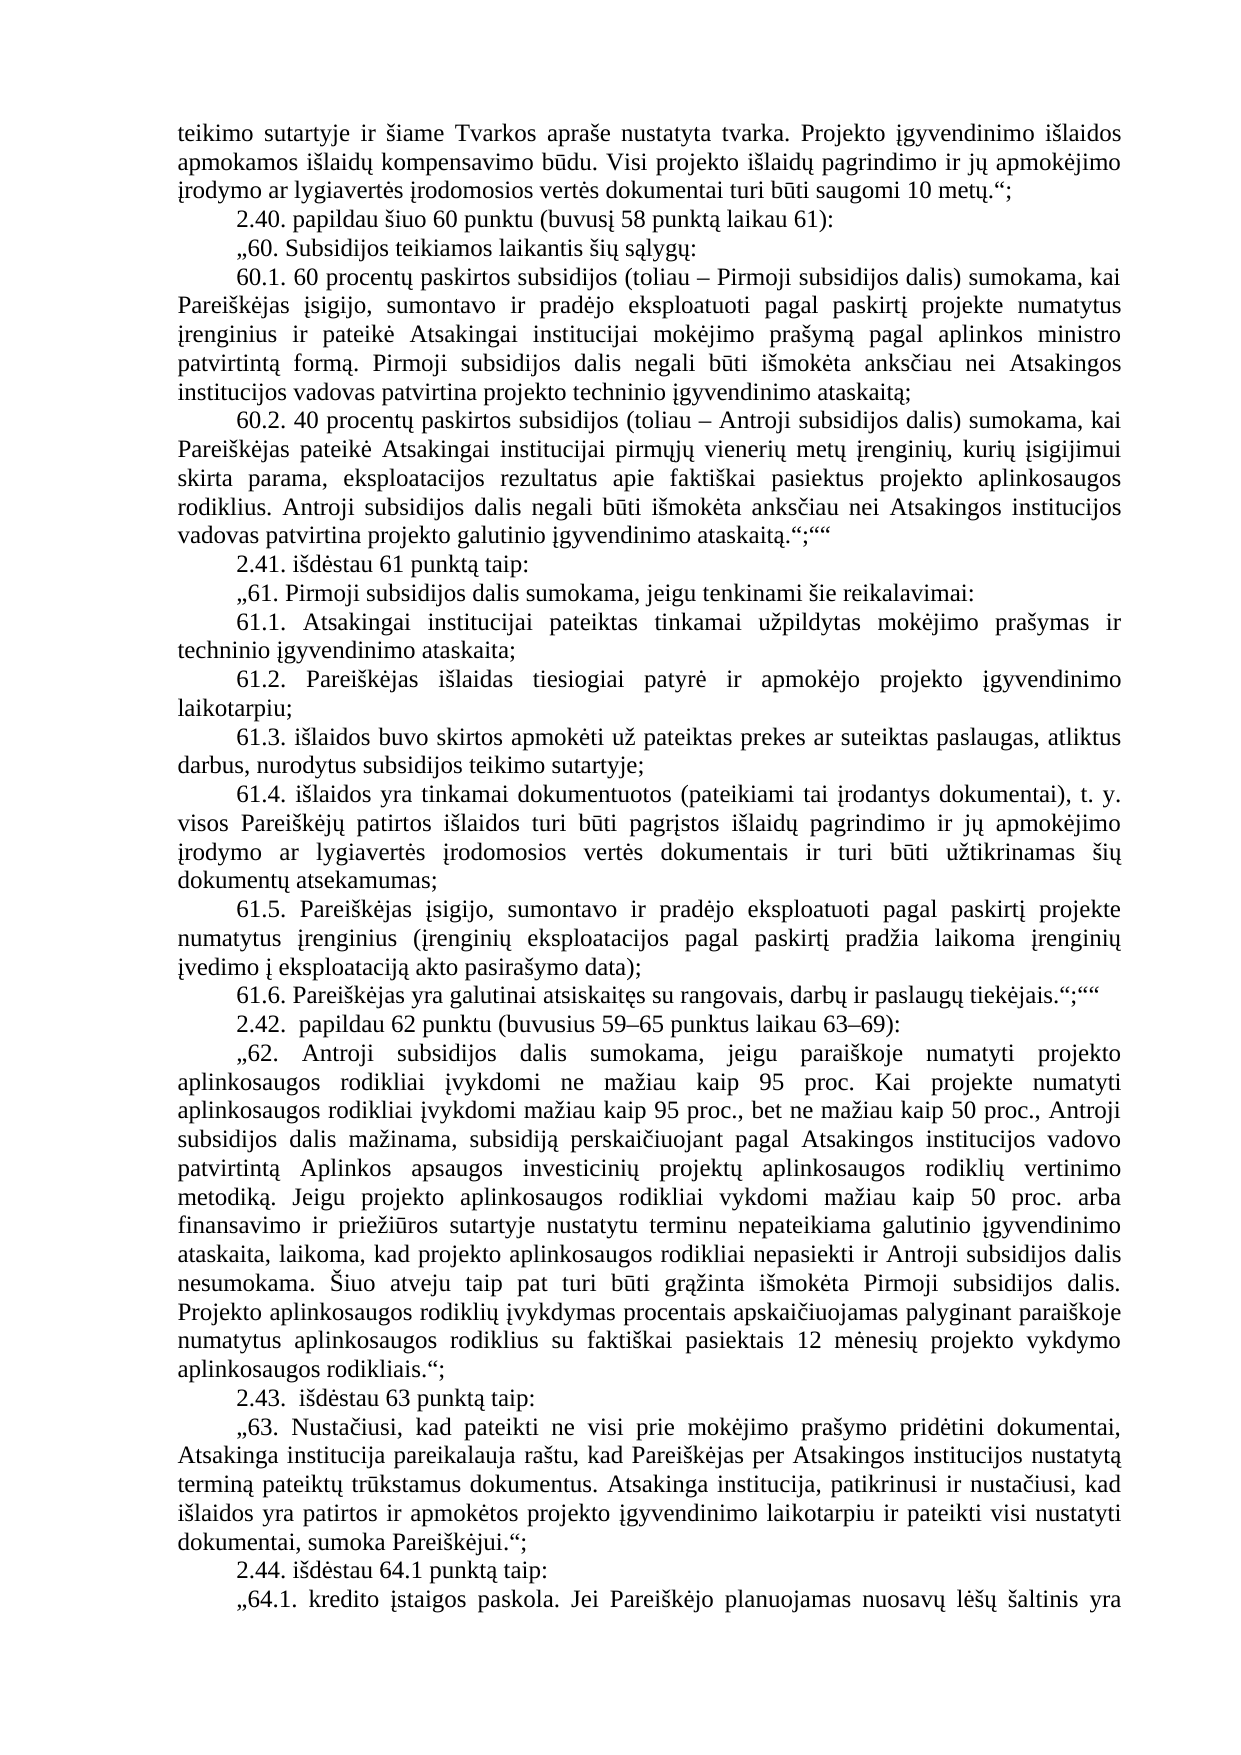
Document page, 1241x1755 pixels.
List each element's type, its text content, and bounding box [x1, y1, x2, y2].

text 61.6. Pareiškėjas yra galutinai atsiskaitęs su rangovais, darbų ir paslaugų tiekėjais.“;““ [177, 981, 1122, 1009]
text 60.1. 60 procentų paskirtos subsidijos (toliau – Pirmoji subsidijos dalis) sumokama, kai Pareiškėjas įsigijo, sumontavo ir pradėjo eksploatuoti pagal paskirtį projekte numatytus įrenginius ir pateikė Atsakingai institucijai mokėjimo prašymą pagal aplinkos ministro patvirtintą formą. Pirmoji subsidijos dalis negali būti išmokėta anksčiau nei Atsakingos institucijos vadovas patvirtina projekto techninio įgyvendinimo ataskaitą; [177, 262, 1122, 406]
text 61.4. išlaidos yra tinkamai dokumentuotos (pateikiami tai įrodantys dokumentai), t. y. visos Pareiškėjų patirtos išlaidos turi būti pagrįstos išlaidų pagrindimo ir jų apmokėjimo įrodymo ar lygiavertės įrodomosios vertės dokumentais ir turi būti užtikrinamas šių dokumentų atsekamumas; [177, 779, 1122, 894]
text 2.40. papildau šiuo 60 punktu (buvusį 58 punktą laikau 61): [177, 204, 1122, 233]
text „64.1. kredito įstaigos paskola. Jei Pareiškėjo planuojamas nuosavų lėšų šaltinis yra [177, 1584, 1122, 1613]
text 2.42. papildau 62 punktu (buvusius 59–65 punktus laikau 63–69): [177, 1009, 1122, 1038]
text „62. Antroji subsidijos dalis sumokama, jeigu paraiškoje numatyti projekto aplinkosaugos rodikliai įvykdomi ne mažiau kaip 95 proc. Kai projekte numatyti aplinkosaugos rodikliai įvykdomi mažiau kaip 95 proc., bet ne mažiau kaip 50 proc., Antroji subsidijos dalis mažinama, subsidiją perskaičiuojant pagal Atsakingos institucijos vadovo patvirtintą Aplinkos apsaugos investicinių projektų aplinkosaugos rodiklių vertinimo metodiką. Jeigu projekto aplinkosaugos rodikliai vykdomi mažiau kaip 50 proc. arba finansavimo ir priežiūros sutartyje nustatytu terminu nepateikiama galutinio įgyvendinimo ataskaita, laikoma, kad projekto aplinkosaugos rodikliai nepasiekti ir Antroji subsidijos dalis nesumokama. Šiuo atveju taip pat turi būti grąžinta išmokėta Pirmoji subsidijos dalis. Projekto aplinkosaugos rodiklių įvykdymas procentais apskaičiuojamas palyginant paraiškoje numatytus aplinkosaugos rodiklius su faktiškai pasiektais 12 mėnesių projekto vykdymo aplinkosaugos rodikliais.“; [177, 1038, 1122, 1383]
text 61.1. Atsakingai institucijai pateiktas tinkamai užpildytas mokėjimo prašymas ir techninio įgyvendinimo ataskaita; [177, 607, 1122, 664]
text „63. Nustačiusi, kad pateikti ne visi prie mokėjimo prašymo pridėtini dokumentai, Atsakinga institucija pareikalauja raštu, kad Pareiškėjas per Atsakingos institucijos nustatytą terminą pateiktų trūkstamus dokumentus. Atsakinga institucija, patikrinusi ir nustačiusi, kad išlaidos yra patirtos ir apmokėtos projekto įgyvendinimo laikotarpiu ir pateikti visi nustatyti dokumentai, sumoka Pareiškėjui.“; [177, 1412, 1122, 1556]
text 61.3. išlaidos buvo skirtos apmokėti už pateiktas prekes ar suteiktas paslaugas, atliktus darbus, nurodytus subsidijos teikimo sutartyje; [177, 722, 1122, 779]
text 60.2. 40 procentų paskirtos subsidijos (toliau – Antroji subsidijos dalis) sumokama, kai Pareiškėjas pateikė Atsakingai institucijai pirmųjų vienerių metų įrenginių, kurių įsigijimui skirta parama, eksploatacijos rezultatus apie faktiškai pasiektus projekto aplinkosaugos rodiklius. Antroji subsidijos dalis negali būti išmokėta anksčiau nei Atsakingos institucijos vadovas patvirtina projekto galutinio įgyvendinimo ataskaitą.“;““ [177, 406, 1122, 549]
text „61. Pirmoji subsidijos dalis sumokama, jeigu tenkinami šie reikalavimai: [177, 578, 1122, 607]
text 61.5. Pareiškėjas įsigijo, sumontavo ir pradėjo eksploatuoti pagal paskirtį projekte numatytus įrenginius (įrenginių eksploatacijos pagal paskirtį pradžia laikoma įrenginių įvedimo į eksploataciją akto pasirašymo data); [177, 894, 1122, 981]
text 2.43. išdėstau 63 punktą taip: [177, 1383, 1122, 1412]
text teikimo sutartyje ir šiame Tvarkos apraše nustatyta tvarka. Projekto įgyvendinimo išlaidos apmokamos išlaidų kompensavimo būdu. Visi projekto išlaidų pagrindimo ir jų apmokėjimo įrodymo ar lygiavertės įrodomosios vertės dokumentai turi būti saugomi 10 metų.“; [177, 118, 1122, 204]
text 2.41. išdėstau 61 punktą taip: [177, 549, 1122, 578]
text 2.44. išdėstau 64.1 punktą taip: [177, 1556, 1122, 1584]
text 61.2. Pareiškėjas išlaidas tiesiogiai patyrė ir apmokėjo projekto įgyvendinimo laikotarpiu; [177, 664, 1122, 722]
text „60. Subsidijos teikiamos laikantis šių sąlygų: [177, 233, 1122, 262]
